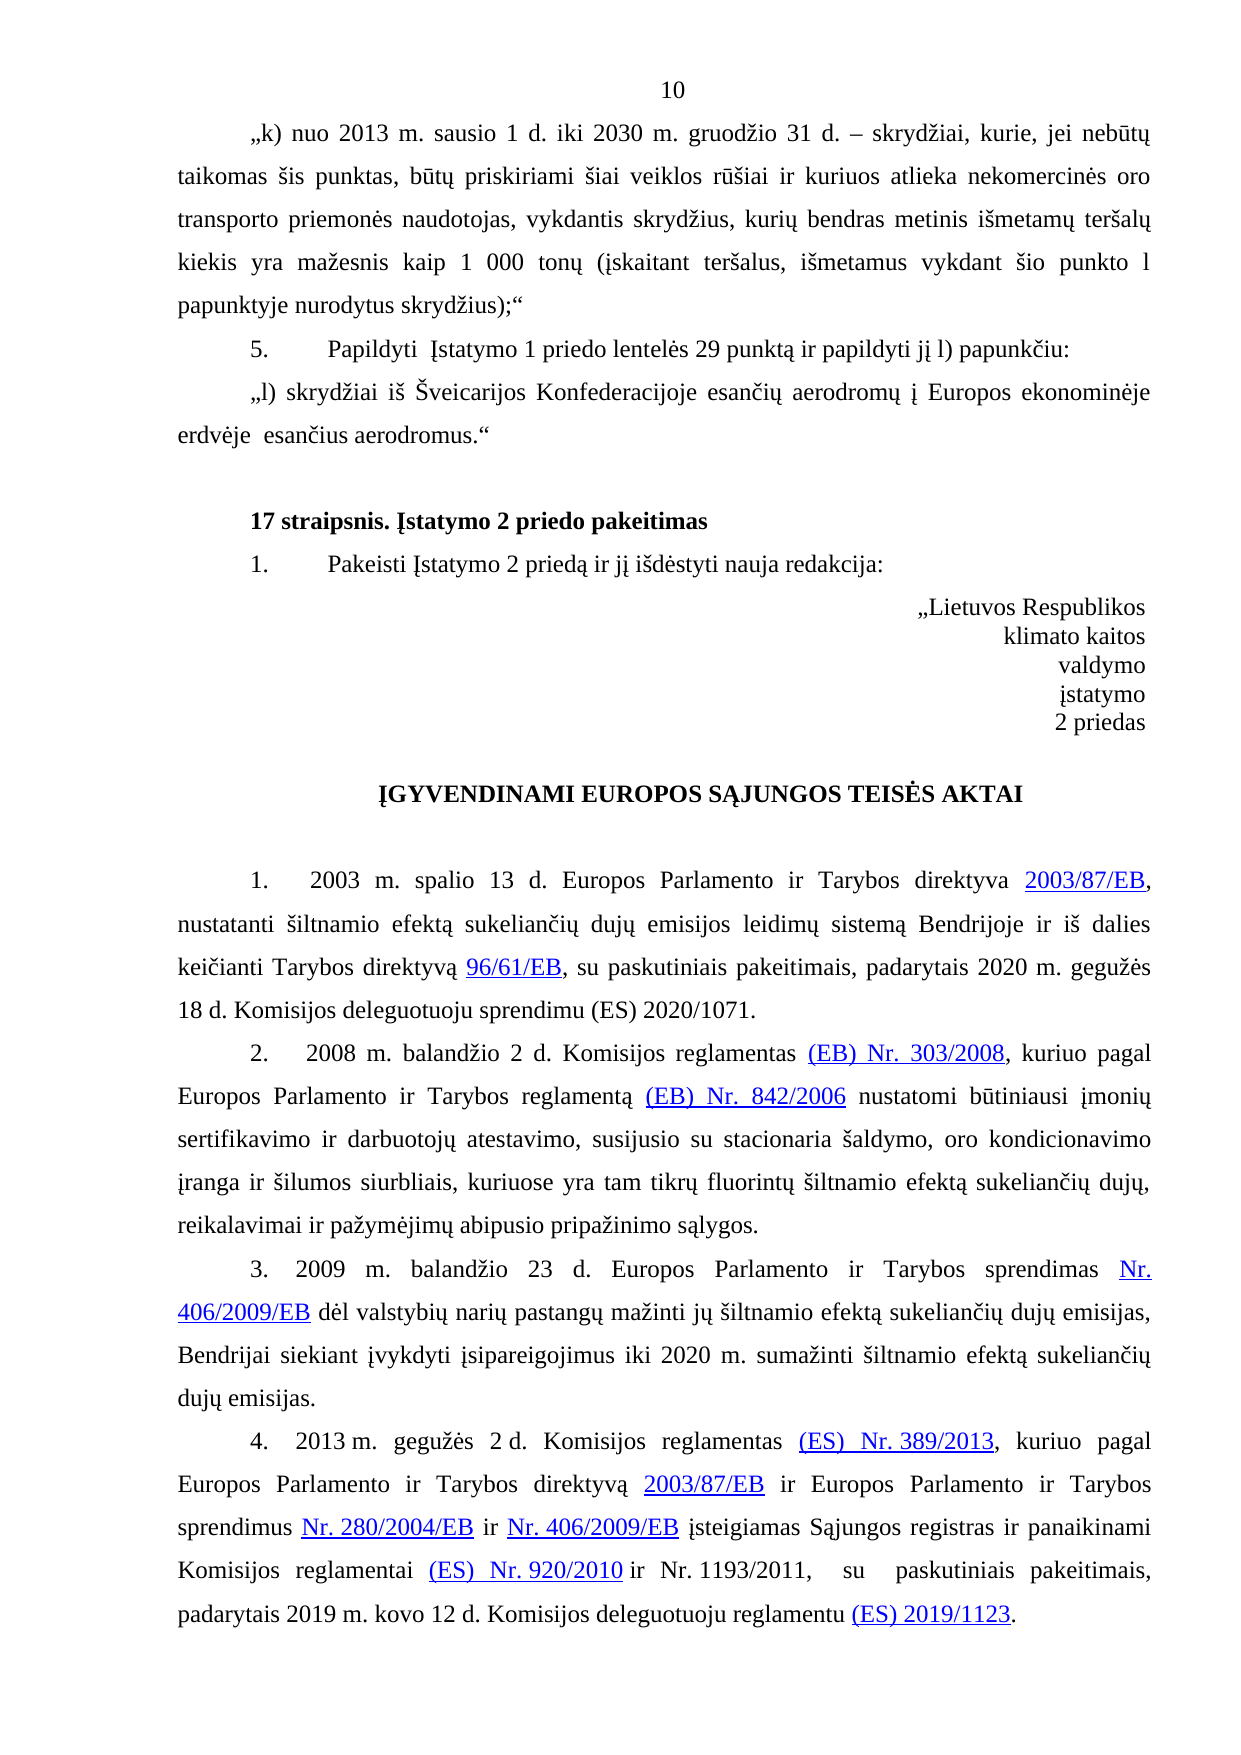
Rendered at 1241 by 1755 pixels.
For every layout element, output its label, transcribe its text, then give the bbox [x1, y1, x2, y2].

text 1. Pakeisti Įstatymo 2 priedą ir jį išdėstyti nauja redakcija: [177, 549, 1152, 578]
text 5. Papildyti Įstatymo 1 priedo lentelės 29 punktą ir papildyti jį l) papunkčiu: [177, 334, 1152, 362]
text „l) skrydžiai iš Šveicarijos Konfederacijoje esančių aerodromų į Europos ekonominėje erdvėje esančius aerodromus.“ [177, 377, 1152, 449]
text 2 priedas [177, 707, 1152, 736]
text 1. 2003 m. spalio 13 d. Europos Parlamento ir Tarybos direktyva 2003/87/EB, nustatanti šiltnamio efektą sukeliančių dujų emisijos leidimų sistemą Bendrijoje ir iš dalies keičianti Tarybos direktyvą 96/61/EB, su paskutiniais pakeitimais, padarytais 2020 m. gegužės 18 d. Komisijos deleguotuoju sprendimu (ES) 2020/1071. [177, 866, 1152, 1024]
text 4. 2013 m. gegužės 2 d. Komisijos reglamentas (ES) Nr. 389/2013, kuriuo pagal Europos Parlamento ir Tarybos direktyvą 2003/87/EB ir Europos Parlamento ir Tarybos sprendimus Nr. 280/2004/EB ir Nr. 406/2009/EB įsteigiamas Sąjungos registras ir panaikinami Komisijos reglamentai (ES) Nr. 920/2010 ir Nr. 1193/2011, su paskutiniais pakeitimais, padarytais 2019 m. kovo 12 d. Komisijos deleguotuoju reglamentu (ES) 2019/1123. [177, 1426, 1152, 1627]
text 2. 2008 m. balandžio 2 d. Komisijos reglamentas (EB) Nr. 303/2008, kuriuo pagal Europos Parlamento ir Tarybos reglamentą (EB) Nr. 842/2006 nustatomi būtiniausi įmonių sertifikavimo ir darbuotojų atestavimo, susijusio su stacionaria šaldymo, oro kondicionavimo įranga ir šilumos siurbliais, kuriuose yra tam tikrų fluorintų šiltnamio efektą sukeliančių dujų, reikalavimai ir pažymėjimų abipusio pripažinimo sąlygos. [177, 1038, 1152, 1239]
text „Lietuvos Respublikos [177, 592, 1152, 621]
text įstatymo [177, 679, 1152, 707]
text klimato kaitos [177, 621, 1152, 650]
text valdymo [177, 650, 1152, 679]
text 17 straipsnis. Įstatymo 2 priedo pakeitimas [177, 506, 1152, 535]
text ĮGYVENDINAMI EUROPOS SĄJUNGOS TEISĖS AKTAI [177, 779, 1152, 808]
text „k) nuo 2013 m. sausio 1 d. iki 2030 m. gruodžio 31 d. – skrydžiai, kurie, jei nebūtų taikomas šis punktas, būtų priskiriami šiai veiklos rūšiai ir kuriuos atlieka nekomercinės oro transporto priemonės naudotojas, vykdantis skrydžius, kurių bendras metinis išmetamų teršalų kiekis yra mažesnis kaip 1 000 tonų (įskaitant teršalus, išmetamus vykdant šio punkto l papunktyje nurodytus skrydžius);“ [177, 118, 1152, 319]
text 3. 2009 m. balandžio 23 d. Europos Parlamento ir Tarybos sprendimas Nr. 406/2009/EB dėl valstybių narių pastangų mažinti jų šiltnamio efektą sukeliančių dujų emisijas, Bendrijai siekiant įvykdyti įsipareigojimus iki 2020 m. sumažinti šiltnamio efektą sukeliančių dujų emisijas. [177, 1254, 1152, 1412]
